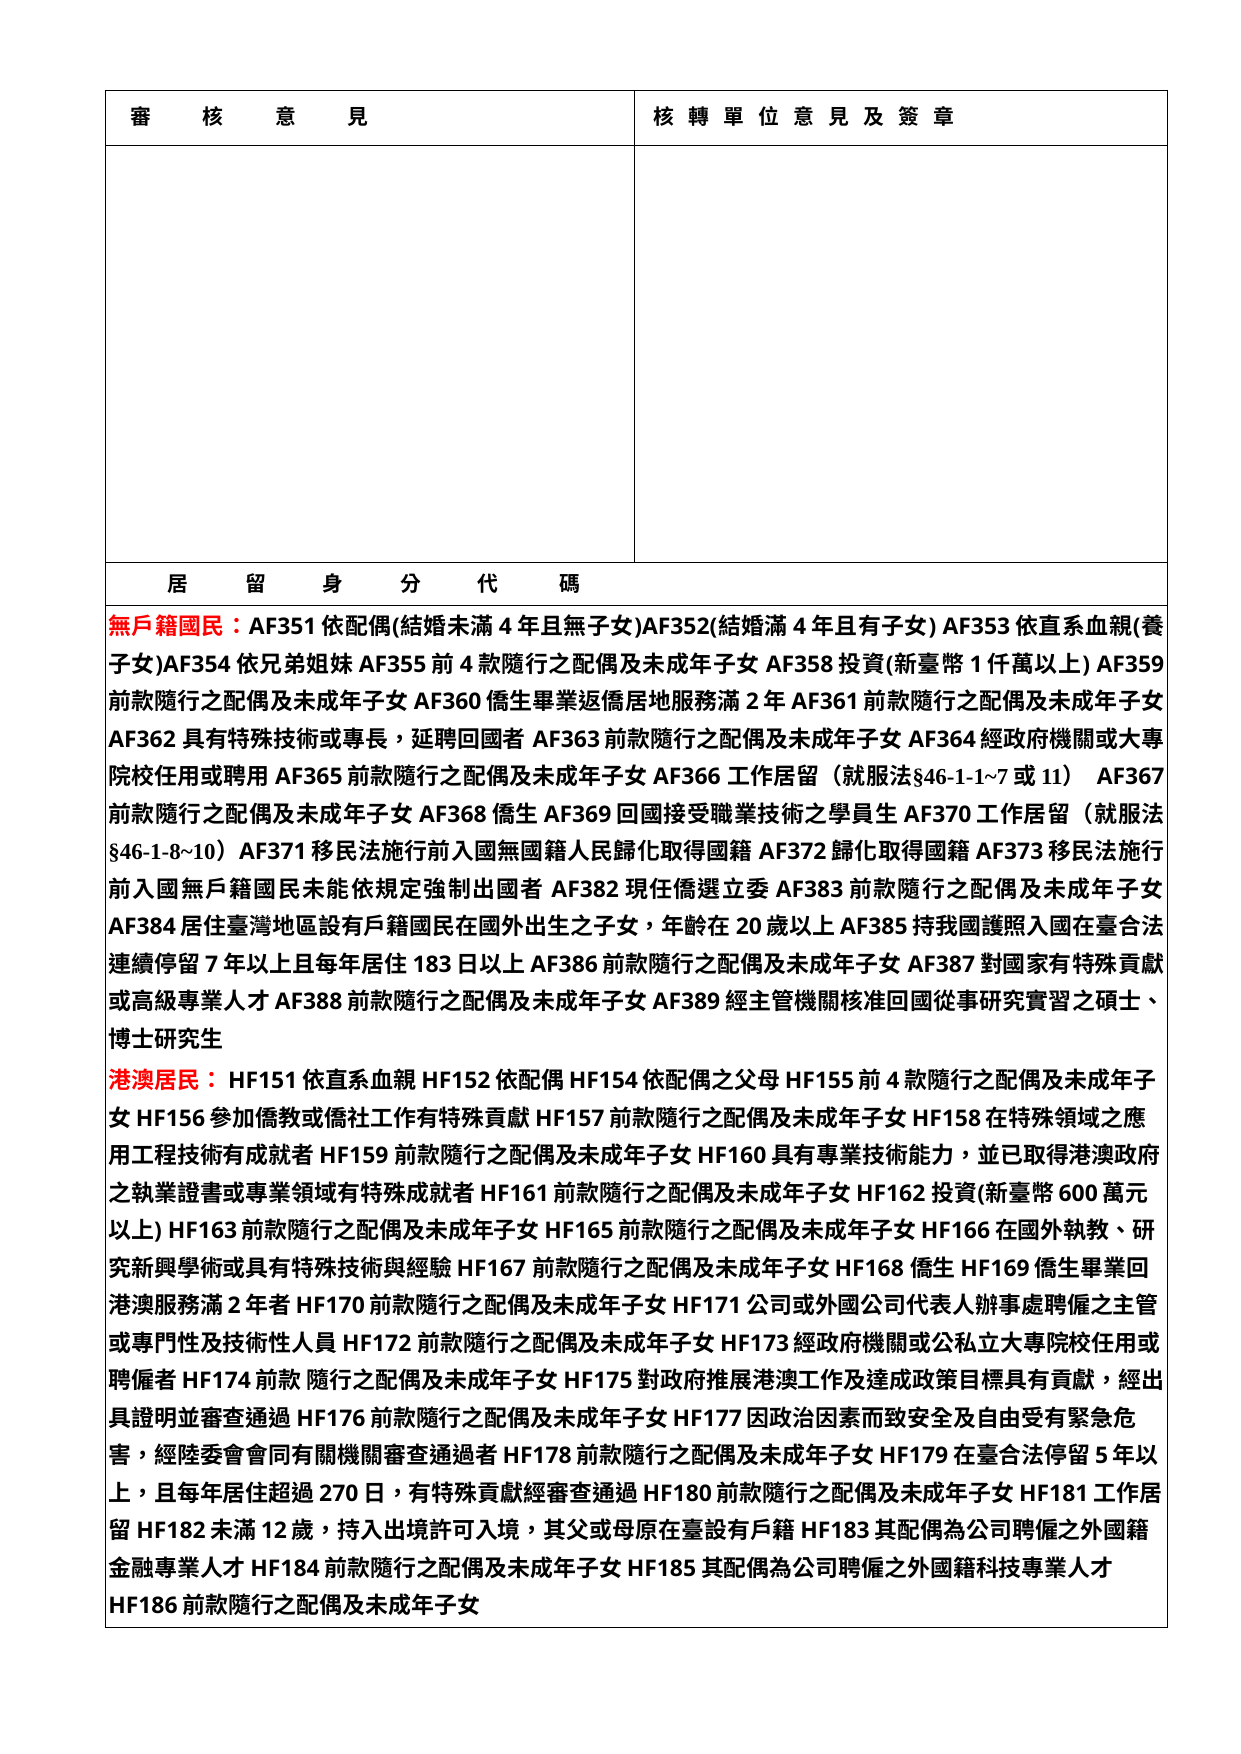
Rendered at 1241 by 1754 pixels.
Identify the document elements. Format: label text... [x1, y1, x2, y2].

table_cell [635, 146, 1167, 562]
table_cell 無戶籍國民：AF351依配偶(結婚未滿4年且無子女)AF352(結婚滿4年且有子女) AF353依直系血親(養子女)AF354依兄弟姐妹AF355前4款隨行之配偶及未成年子女AF358投資(新臺幣1仟萬以上) AF359前款隨行之配偶及未成年子女AF360僑生畢業返僑居地服務滿2年AF361前款隨行之配偶及未成年子女AF362 具有特殊技術或專長，延聘回國者 AF363前款隨行之配偶及未成年子女AF364經政府機關或大專院校任用或聘用AF365前款隨行之配偶及未成年子女AF366 工作居留（就服法§46-1-1~7或11） AF367前款隨行之配偶及未成年子女AF368僑生AF369回國接受職業技術之學員生AF370工作居留（就服法§46-1-8~10）AF371移民法施行前入國無國籍人民歸化取得國籍AF372歸化取得國籍AF373移民法施行前入國無戶籍國民未能依規定強制出國者AF382現任僑選立委AF383前款隨行之配偶及未成年子女AF384居住臺灣地區設有戶籍國民在國外出生之子女，年齡在20歲以上AF385持我國護照入國在臺合法連續停留7年以上且每年居住183日以上AF386前款隨行之配偶及未成年子女AF387對國家有特殊貢獻或高級專業人才AF388前款隨行之配偶及未成年子女AF389經主管機關核准回國從事研究實習之碩士、博士研究生 港澳居民： HF151依直系血親HF152依配偶HF154依配偶之父母HF155前4款隨行之配偶及未成年子女HF156參加僑教或僑社工作有特殊貢獻HF157前款隨行之配偶及未成年子女HF158在特殊領域之應用工程技術有成就者HF159 前款隨行之配偶及未成年子女HF160具有專業技術能力，並已取得港澳政府之執業證書或專業領域有特殊成就者HF161前款隨行之配偶及未成年子女HF162 投資(新臺幣600萬元以上) HF163前款隨行之配偶及未成年子女HF165前款隨行之配偶及未成年子女HF166在國外執教、研究新興學術或具有特殊技術與經驗HF167 前款隨行之配偶及未成年子女HF168 僑生HF169僑生畢業回港澳服務滿2年者HF170前款隨行之配偶及未成年子女HF171公司或外國公司代表人辦事處聘僱之主管或專門性及技術性人員HF172 前款隨行之配偶及未成年子女HF173經政府機關或公私立大專院校任用或聘僱者HF174前款 隨行之配偶及未成年子女HF175對政府推展港澳工作及達成政策目標具有貢獻，經出具證明並審查通過HF176前款隨行之配偶及未成年子女HF177因政治因素而致安全及自由受有緊急危害，經陸委會會同有關機關審查通過者HF178前款隨行之配偶及未成年子女HF179在臺合法停留5年以上，且每年居住超過270日，有特殊貢獻經審查通過HF180前款隨行之配偶及未成年子女HF181工作居留 HF182未滿12歲，持入出境許可入境，其父或母原在臺設有戶籍HF183其配偶為公司聘僱之外國籍金融專業人才HF184前款隨行之配偶及未成年子女HF185其配偶為公司聘僱之外國籍科技專業人才HF186前款隨行之配偶及未成年子女 [106, 606, 1167, 1627]
table_header 審 核 意 見 [106, 91, 634, 145]
table_cell 居 留 身 分 代 碼 [106, 563, 1167, 605]
table_cell [106, 146, 634, 562]
table_header 核 轉 單 位 意 見 及 簽 章 [635, 91, 1167, 145]
